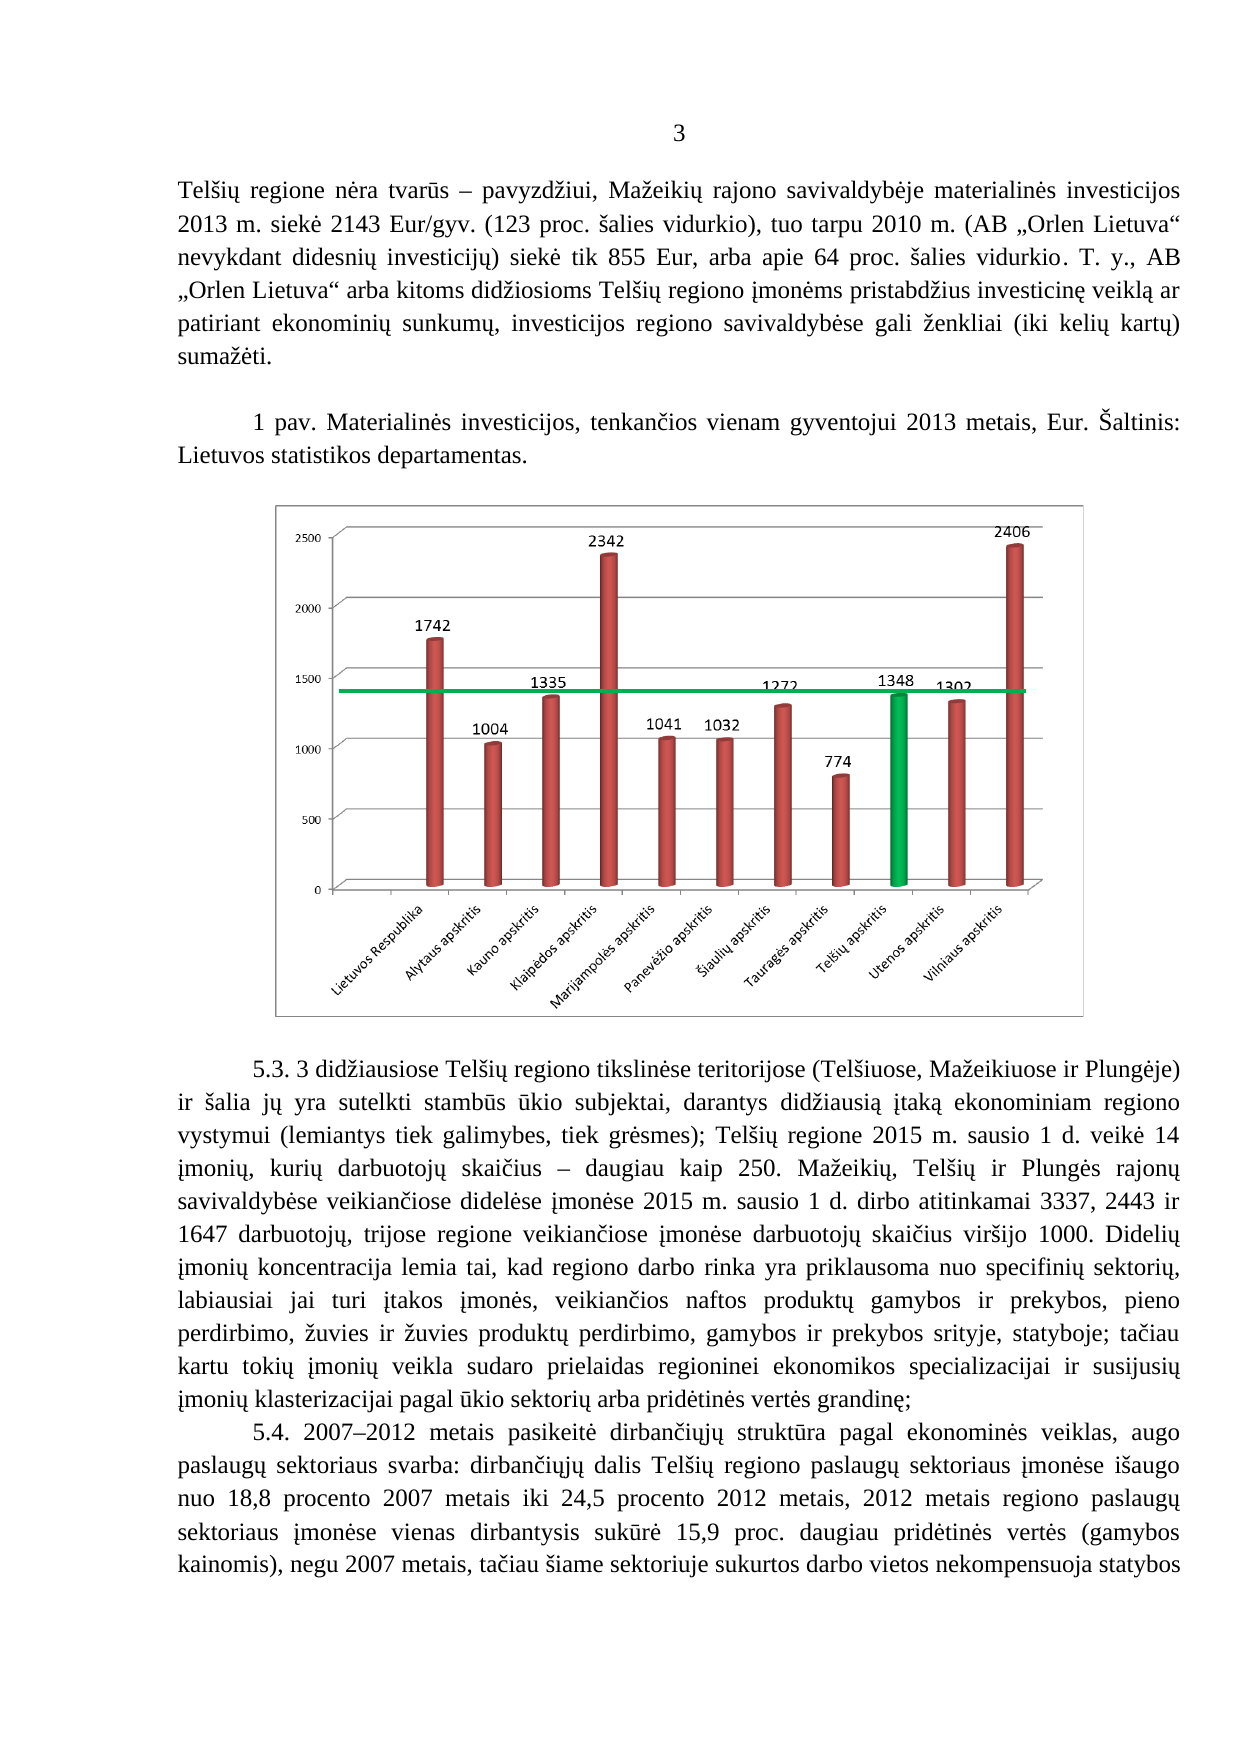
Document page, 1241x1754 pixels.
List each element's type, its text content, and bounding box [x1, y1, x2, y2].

text Telšių regione nėra tvarūs – pavyzdžiui, Mažeikių rajono savivaldybėje materialinės investicijos 2013 m. siekė 2143 Eur/gyv. (123 proc. šalies vidurkio), tuo tarpu 2010 m. (AB „Orlen Lietuva“ nevykdant didesnių investicijų) siekė tik 855 Eur, arba apie 64 proc. šalies vidurkio. T. y., AB „Orlen Lietuva“ arba kitoms didžiosioms Telšių regiono įmonėms pristabdžius investicinę veiklą ar patiriant ekonominių sunkumų, investicijos regiono savivaldybėse gali ženkliai (iki kelių kartų) sumažėti. [177, 176, 1181, 369]
text 5.3. 3 didžiausiose Telšių regiono tikslinėse teritorijose (Telšiuose, Mažeikiuose ir Plungėje) ir šalia jų yra sutelkti stambūs ūkio subjektai, darantys didžiausią įtaką ekonominiam regiono vystymui (lemiantys tiek galimybes, tiek grėsmes); Telšių regione 2015 m. sausio 1 d. veikė 14 įmonių, kurių darbuotojų skaičius – daugiau kaip 250. Mažeikių, Telšių ir Plungės rajonų savivaldybėse veikiančiose didelėse įmonėse 2015 m. sausio 1 d. dirbo atitinkamai 3337, 2443 ir 1647 darbuotojų, trijose regione veikiančiose įmonėse darbuotojų skaičius viršijo 1000. Didelių įmonių koncentracija lemia tai, kad regiono darbo rinka yra priklausoma nuo specifinių sektorių, labiausiai jai turi įtakos įmonės, veikiančios naftos produktų gamybos ir prekybos, pieno perdirbimo, žuvies ir žuvies produktų perdirbimo, gamybos ir prekybos srityje, statyboje; tačiau kartu tokių įmonių veikla sudaro prielaidas regioninei ekonomikos specializacijai ir susijusių įmonių klasterizacijai pagal ūkio sektorių arba pridėtinės vertės grandinę; [177, 1054, 1181, 1413]
text 5.4. 2007–2012 metais pasikeitė dirbančiųjų struktūra pagal ekonominės veiklas, augo paslaugų sektoriaus svarba: dirbančiųjų dalis Telšių regiono paslaugų sektoriaus įmonėse išaugo nuo 18,8 procento 2007 metais iki 24,5 procento 2012 metais, 2012 metais regiono paslaugų sektoriaus įmonėse vienas dirbantysis sukūrė 15,9 proc. daugiau pridėtinės vertės (gamybos kainomis), negu 2007 metais, tačiau šiame sektoriuje sukurtos darbo vietos nekompensuoja statybos [177, 1417, 1181, 1578]
text 1 pav. Materialinės investicijos, tenkančios vienam gyventojui 2013 metais, Eur. Šaltinis: Lietuvos statistikos departamentas. [177, 407, 1181, 468]
